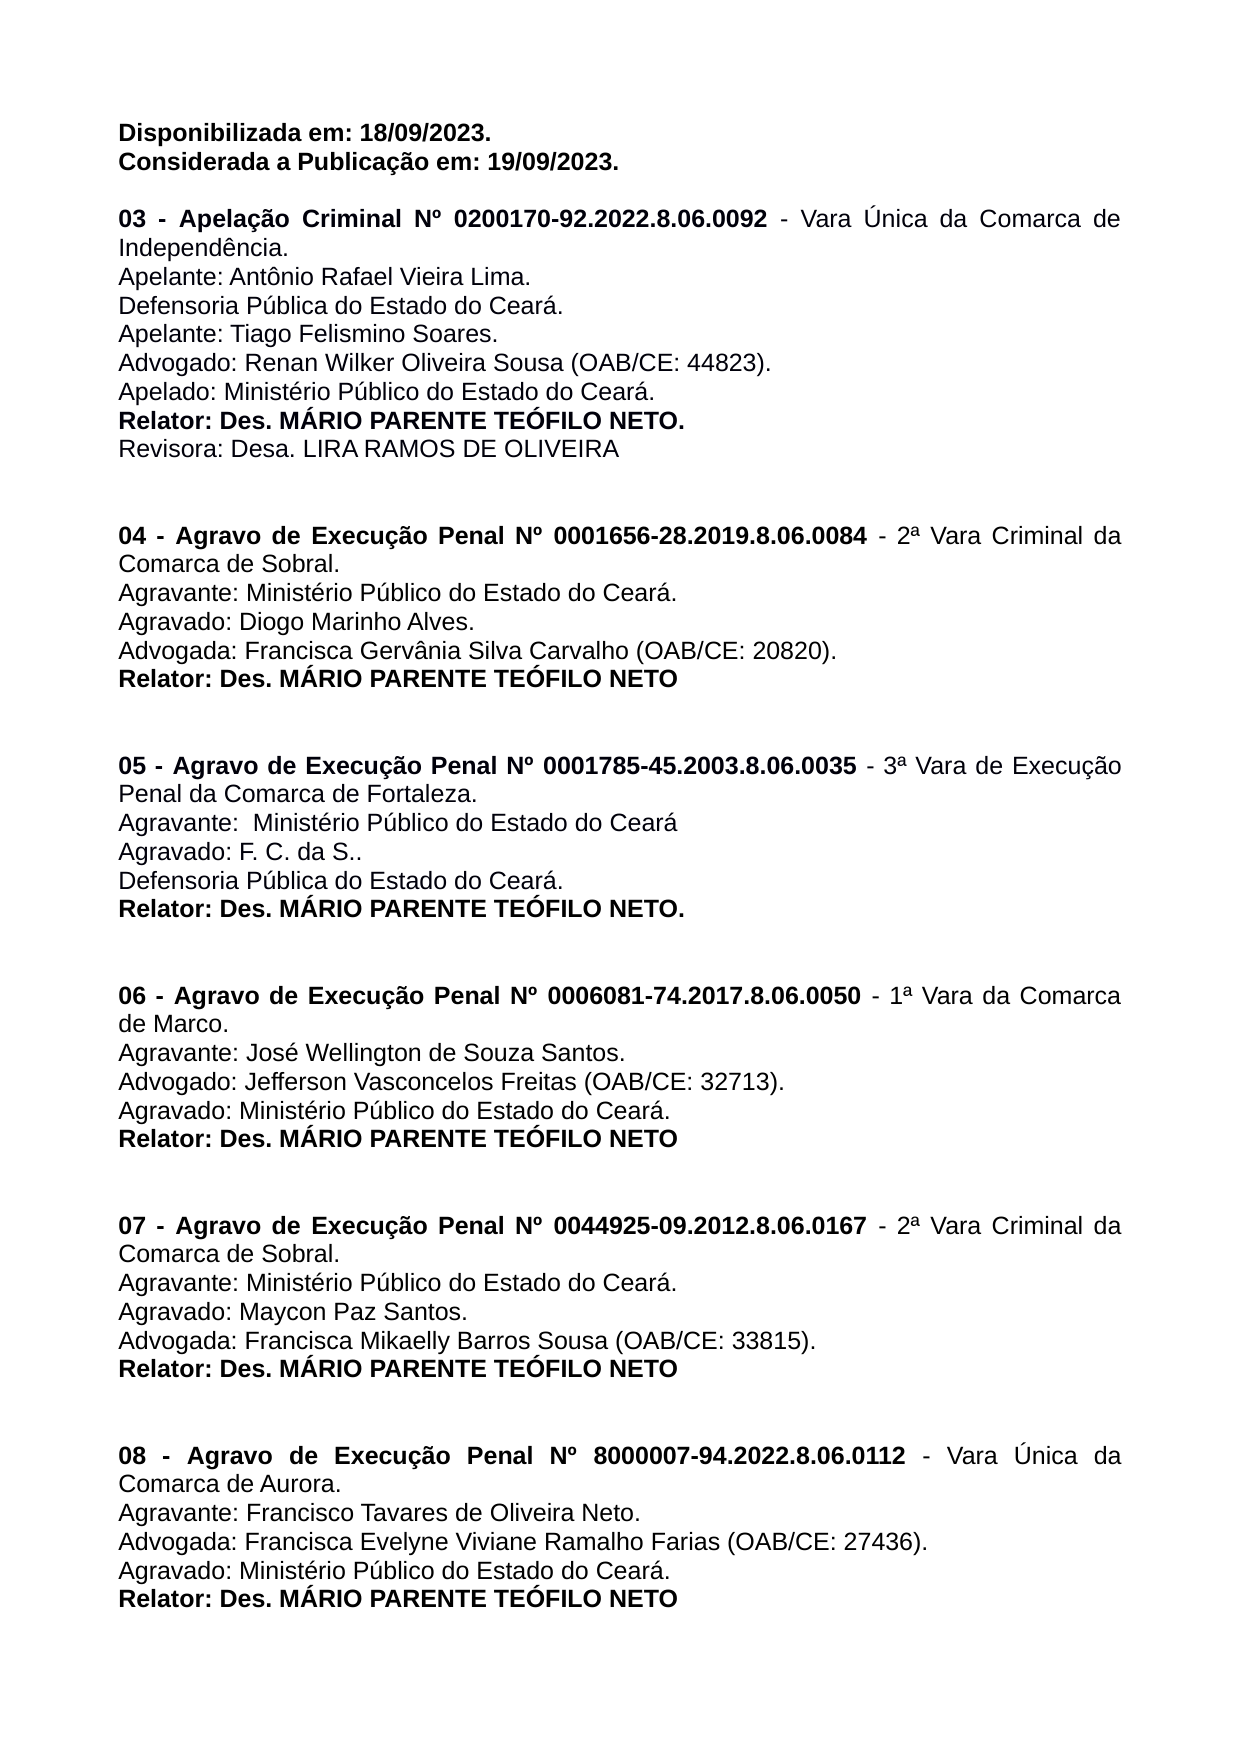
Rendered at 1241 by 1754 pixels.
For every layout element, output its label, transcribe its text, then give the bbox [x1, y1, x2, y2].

text Agravado: Ministério Público do Estado do Ceará. [118, 1096, 1122, 1124]
text Agravado: Maycon Paz Santos. [118, 1297, 1122, 1326]
text Relator: Des. MÁRIO PARENTE TEÓFILO NETO. [118, 894, 1122, 923]
text Agravante: Ministério Público do Estado do Ceará [118, 808, 1122, 837]
text Agravante: José Wellington de Souza Santos. [118, 1038, 1122, 1067]
text Relator: Des. MÁRIO PARENTE TEÓFILO NETO [118, 1354, 1122, 1383]
text Advogada: Francisca Gervânia Silva Carvalho (OAB/CE: 20820). [118, 636, 1122, 664]
text Considerada a Publicação em: 19/09/2023. [118, 147, 1122, 176]
text Agravante: Ministério Público do Estado do Ceará. [118, 1268, 1122, 1297]
text Agravante: Francisco Tavares de Oliveira Neto. [118, 1498, 1122, 1527]
text 04 - Agravo de Execução Penal Nº 0001656-28.2019.8.06.0084 - 2ª Vara Criminal da Comarca de Sobral. [118, 521, 1122, 578]
text Apelado: Ministério Público do Estado do Ceará. [118, 377, 1122, 406]
text Agravado: Diogo Marinho Alves. [118, 607, 1122, 636]
text Apelante: Tiago Felismino Soares. [118, 319, 1122, 348]
text Revisora: Desa. LIRA RAMOS DE OLIVEIRA [118, 434, 1122, 463]
text 03 - Apelação Criminal Nº 0200170-92.2022.8.06.0092 - Vara Única da Comarca de Independência. [118, 204, 1122, 262]
text Advogada: Francisca Evelyne Viviane Ramalho Farias (OAB/CE: 27436). [118, 1527, 1122, 1556]
text Advogada: Francisca Mikaelly Barros Sousa (OAB/CE: 33815). [118, 1326, 1122, 1354]
text Defensoria Pública do Estado do Ceará. [118, 291, 1122, 319]
text Agravante: Ministério Público do Estado do Ceará. [118, 578, 1122, 607]
text Agravado: Ministério Público do Estado do Ceará. [118, 1556, 1122, 1584]
text 08 - Agravo de Execução Penal Nº 8000007-94.2022.8.06.0112 - Vara Única da Comarca de Aurora. [118, 1441, 1122, 1498]
text Defensoria Pública do Estado do Ceará. [118, 866, 1122, 894]
text Disponibilizada em: 18/09/2023. [118, 118, 1122, 147]
text Relator: Des. MÁRIO PARENTE TEÓFILO NETO [118, 1124, 1122, 1153]
text Relator: Des. MÁRIO PARENTE TEÓFILO NETO. [118, 406, 1122, 434]
text Apelante: Antônio Rafael Vieira Lima. [118, 262, 1122, 291]
text 06 - Agravo de Execução Penal Nº 0006081-74.2017.8.06.0050 - 1ª Vara da Comarca de Marco. [118, 981, 1122, 1038]
text Agravado: F. C. da S.. [118, 837, 1122, 866]
text Relator: Des. MÁRIO PARENTE TEÓFILO NETO [118, 1584, 1122, 1613]
text Relator: Des. MÁRIO PARENTE TEÓFILO NETO [118, 664, 1122, 693]
text 07 - Agravo de Execução Penal Nº 0044925-09.2012.8.06.0167 - 2ª Vara Criminal da Comarca de Sobral. [118, 1211, 1122, 1268]
text 05 - Agravo de Execução Penal Nº 0001785-45.2003.8.06.0035 - 3ª Vara de Execução Penal da Comarca de Fortaleza. [118, 751, 1122, 808]
text Advogado: Renan Wilker Oliveira Sousa (OAB/CE: 44823). [118, 348, 1122, 377]
text Advogado: Jefferson Vasconcelos Freitas (OAB/CE: 32713). [118, 1067, 1122, 1096]
